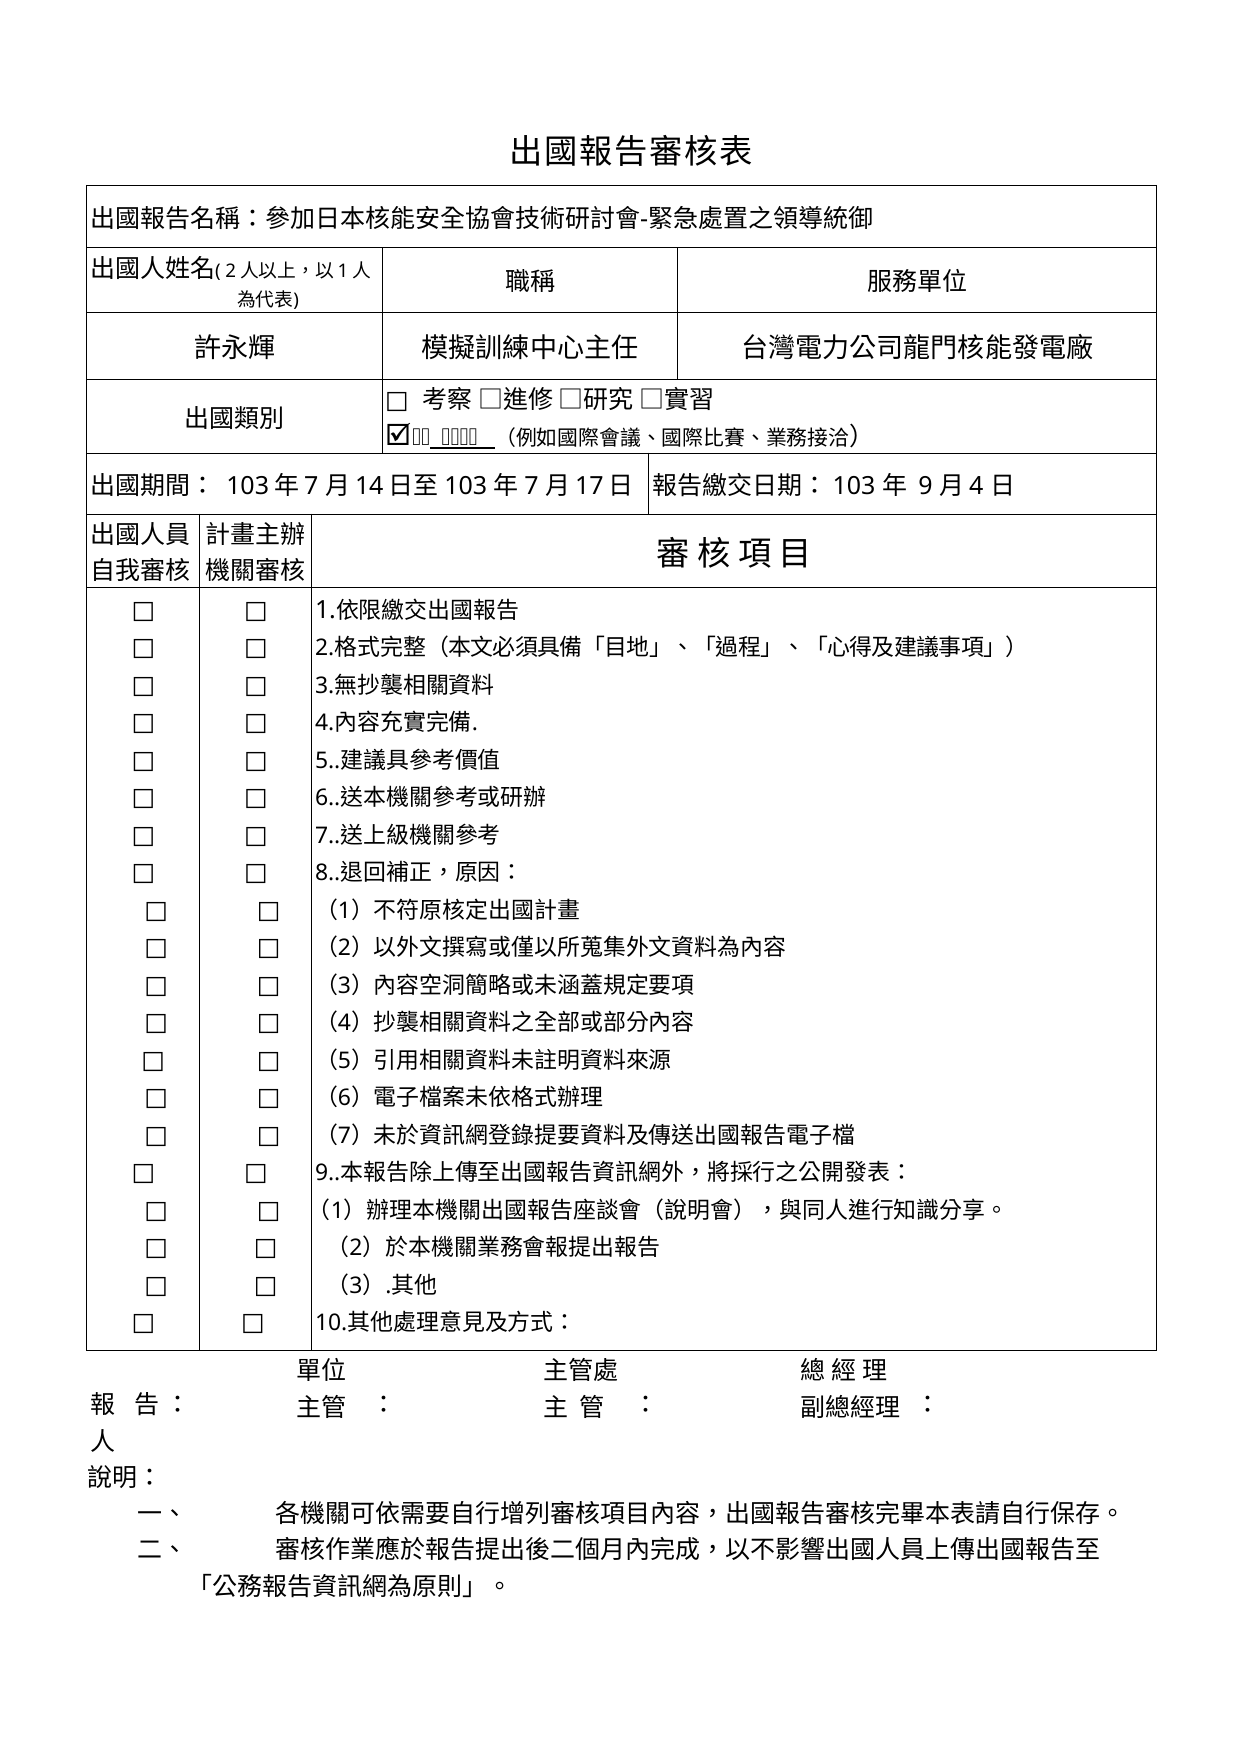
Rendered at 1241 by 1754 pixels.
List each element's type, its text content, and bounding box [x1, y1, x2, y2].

table_cell 出國類別 [87, 380, 382, 452]
table_cell 模擬訓練中心主任 [383, 313, 677, 379]
text 出國報告審核表 [162, 131, 1100, 172]
table_cell 報告繳交日期： 103 年 9 月4 日 [649, 454, 1156, 513]
table_cell 1.依限繳交出國報告 2.格式完整（本文必須具備「目地」、「過程」、「心得及建議事項」） 3.無抄襲相關資料 4.內容充實完備. 5..建議具參考價值 6..送本機關參考或研辦 7..送上級機關參考 8..退回補正，原因： （1）不符原核定出國計畫 （2）以外文撰寫或僅以所蒐集外文資料為內容 （3）內容空洞簡略或未涵蓋規定要項 （4）抄襲相關資料之全部或部分內容 （5）引用相關資料未註明資料來源 （6）電子檔案未依格式辦理 （7）未於資訊網登錄提要資料及傳送出國報告電子檔 9..本報告除上傳至出國報告資訊網外，將採行之公開發表： （1）辦理本機關出國報告座談會（說明會），與同人進行知識分享。 （2）於本機關業務會報提出報告 （3）.其他 10.其他處理意見及方式： [312, 588, 1156, 1350]
table_cell □ □ □ □ □ □ □ □ □ □ □ □ □ □ □ □ □ □ □ □ [87, 588, 199, 1350]
table_cell ： [912, 1351, 1062, 1457]
table_cell 出國期間： 103年7 月14日至 103 年 7 月17日 [87, 454, 648, 513]
table_cell 審 核 項 目 [312, 515, 1156, 587]
list 各機關可依需要自行增列審核項目內容，出國報告審核完畢本表請自行保存。 [137, 1494, 1100, 1530]
table_cell 主管處 主 管 [541, 1351, 631, 1457]
table_cell 服務單位 [678, 248, 1156, 312]
table_cell 職稱 [383, 248, 677, 312]
table_cell 單位 主管 [293, 1351, 368, 1457]
table_cell [1062, 1351, 1157, 1457]
table_cell 許永輝 [87, 313, 382, 379]
table_header 出國報告名稱：參加日本核能安全協會技術研討會-緊急處置之領導統御 [87, 186, 1156, 247]
table_cell ： [162, 1351, 293, 1457]
table_cell 出國人姓名( 2人以上，以1人為代表) [87, 248, 382, 312]
table_cell 計畫主辦機關審核 [200, 515, 311, 587]
table_cell □ □ □ □ □ □ □ □ □ □ □ □ □ □ □ □ □ □ □ □ [200, 588, 311, 1350]
table_cell ： [368, 1351, 541, 1457]
list 審核作業應於報告提出後二個月內完成，以不影響出國人員上傳出國報告至「公務報告資訊網為原則」。 [137, 1530, 1100, 1602]
table_cell 報告人 [87, 1351, 162, 1457]
table_cell 出國人員自我審核 [87, 515, 199, 587]
table_cell 考察 □進修 □研究 □實習 其他 國際會議 （例如國際會議、國際比賽、業務接洽） [383, 380, 1156, 452]
table_cell ： [631, 1351, 799, 1457]
table_cell 總 經 理 副總經理 [799, 1351, 912, 1457]
text 說明： [87, 1457, 1100, 1494]
table_cell 台灣電力公司龍門核能發電廠 [678, 313, 1156, 379]
